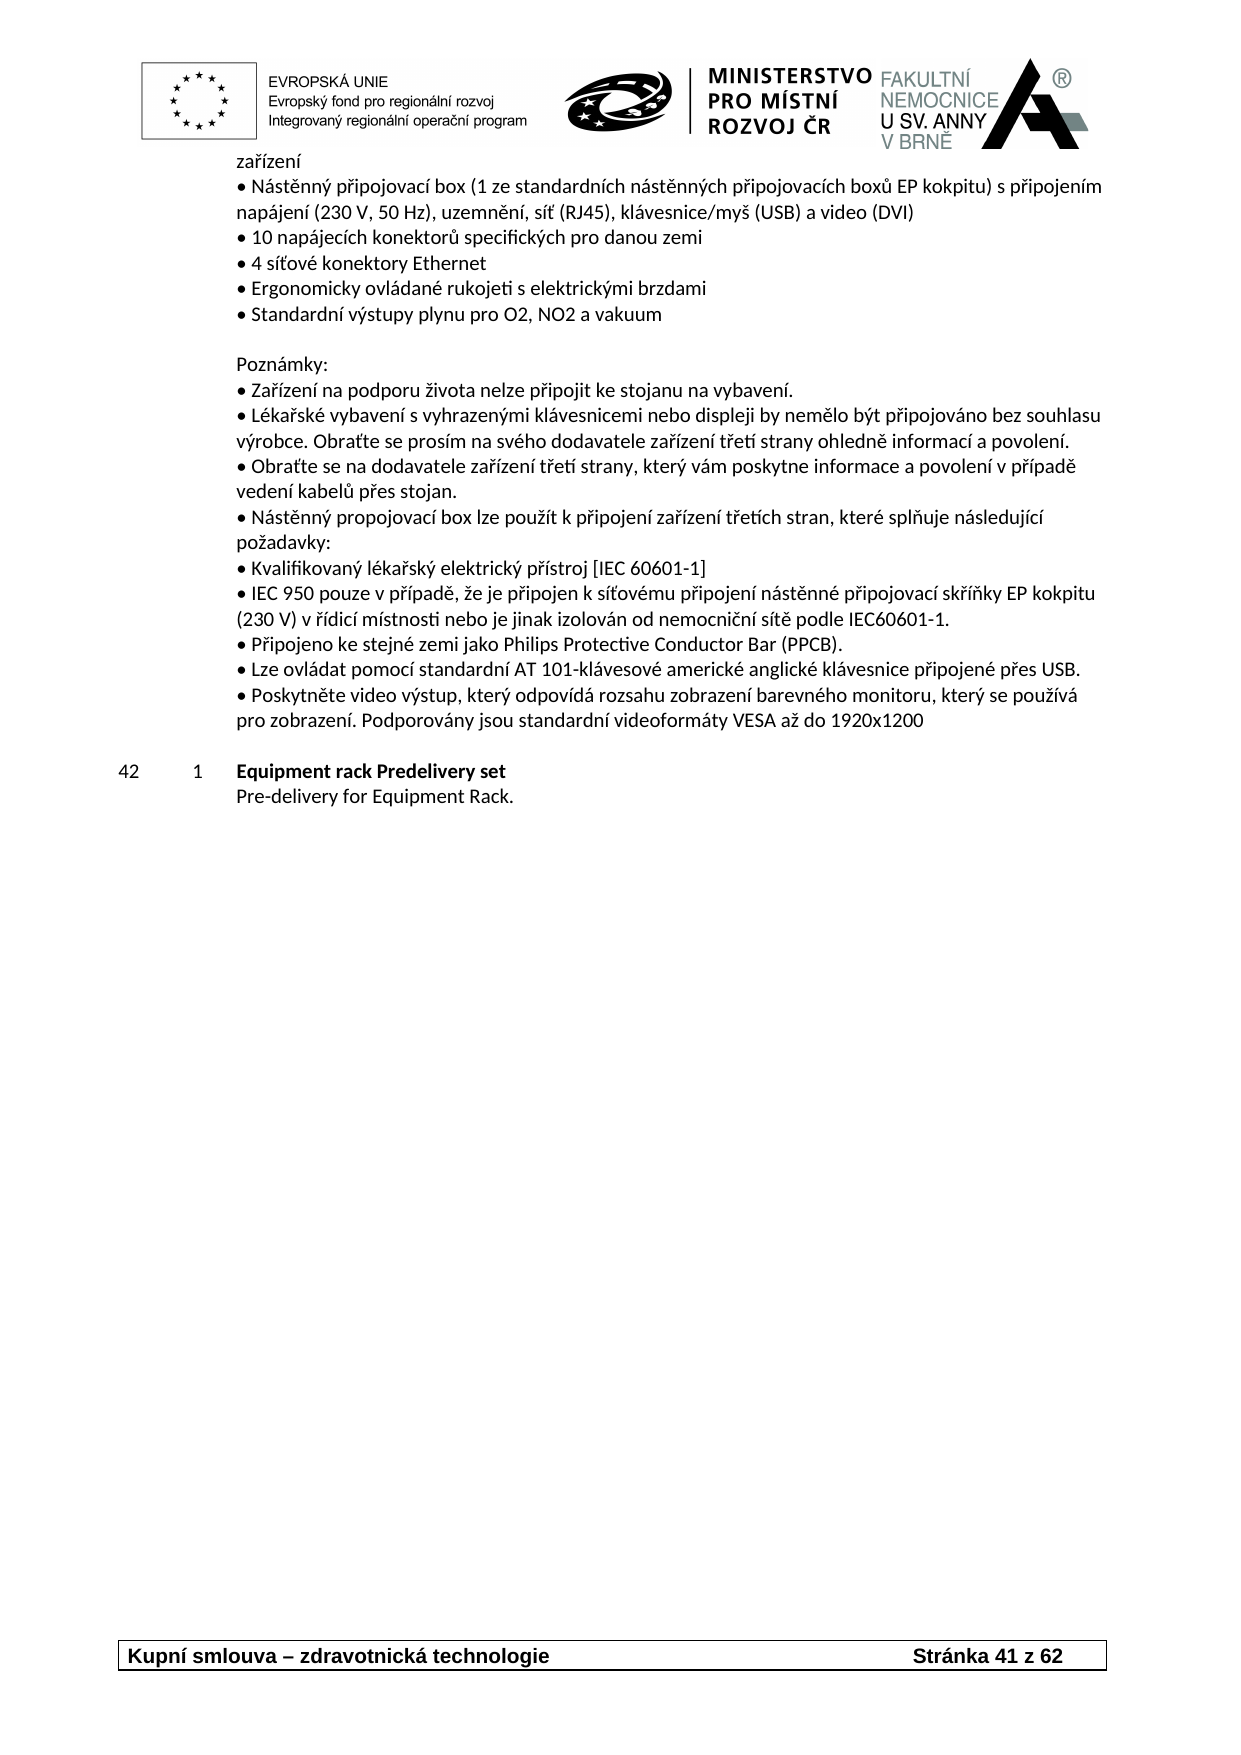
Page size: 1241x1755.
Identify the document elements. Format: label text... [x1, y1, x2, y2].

text • 4 síťové konektory Ethernet [236, 250, 1107, 275]
text Pre-delivery for Equipment Rack. [236, 784, 1107, 809]
text • Nástěnný připojovací box (1 ze standardních nástěnných připojovacích boxů EP kokpitu) s připojením napájení (230 V, 50 Hz), uzemnění, síť (RJ45), klávesnice/myš (USB) a video (DVI) [236, 174, 1107, 224]
text • 10 napájecích konektorů specifických pro danou zemi [236, 224, 1107, 250]
text • Kvalifikovaný lékařský elektrický přístroj [IEC 60601-1] [236, 555, 1107, 580]
text • IEC 950 pouze v případě, že je připojen k síťovému připojení nástěnné připojovací skříňky EP kokpitu (230 V) v řídicí místnosti nebo je jinak izolován od nemocniční sítě podle IEC60601-1. [236, 580, 1107, 631]
text • Lékařské vybavení s vyhrazenými klávesnicemi nebo displeji by nemělo být připojováno bez souhlasu výrobce. Obraťte se prosím na svého dodavatele zařízení třetí strany ohledně informací a povolení. [236, 402, 1107, 453]
text zařízení [236, 148, 1107, 174]
text • Ergonomicky ovládané rukojeti s elektrickými brzdami [236, 275, 1107, 301]
text • Standardní výstupy plynu pro O2, NO2 a vakuum [236, 301, 1107, 326]
text • Lze ovládat pomocí standardní AT 101-klávesové americké anglické klávesnice připojené přes USB. [236, 657, 1107, 682]
text • Nástěnný propojovací box lze použít k připojení zařízení třetích stran, které splňuje následující požadavky: [236, 504, 1107, 555]
text Poznámky: [236, 352, 1107, 377]
text 42 1 Equipment rack Predelivery set [118, 758, 1107, 784]
text • Připojeno ke stejné zemi jako Philips Protective Conductor Bar (PPCB). [236, 631, 1107, 657]
text • Poskytněte video výstup, který odpovídá rozsahu zobrazení barevného monitoru, který se používá pro zobrazení. Podporovány jsou standardní videoformáty VESA až do 1920x1200 [236, 682, 1107, 733]
text • Obraťte se na dodavatele zařízení třetí strany, který vám poskytne informace a povolení v případě vedení kabelů přes stojan. [236, 453, 1107, 504]
text • Zařízení na podporu života nelze připojit ke stojanu na vybavení. [236, 377, 1107, 402]
